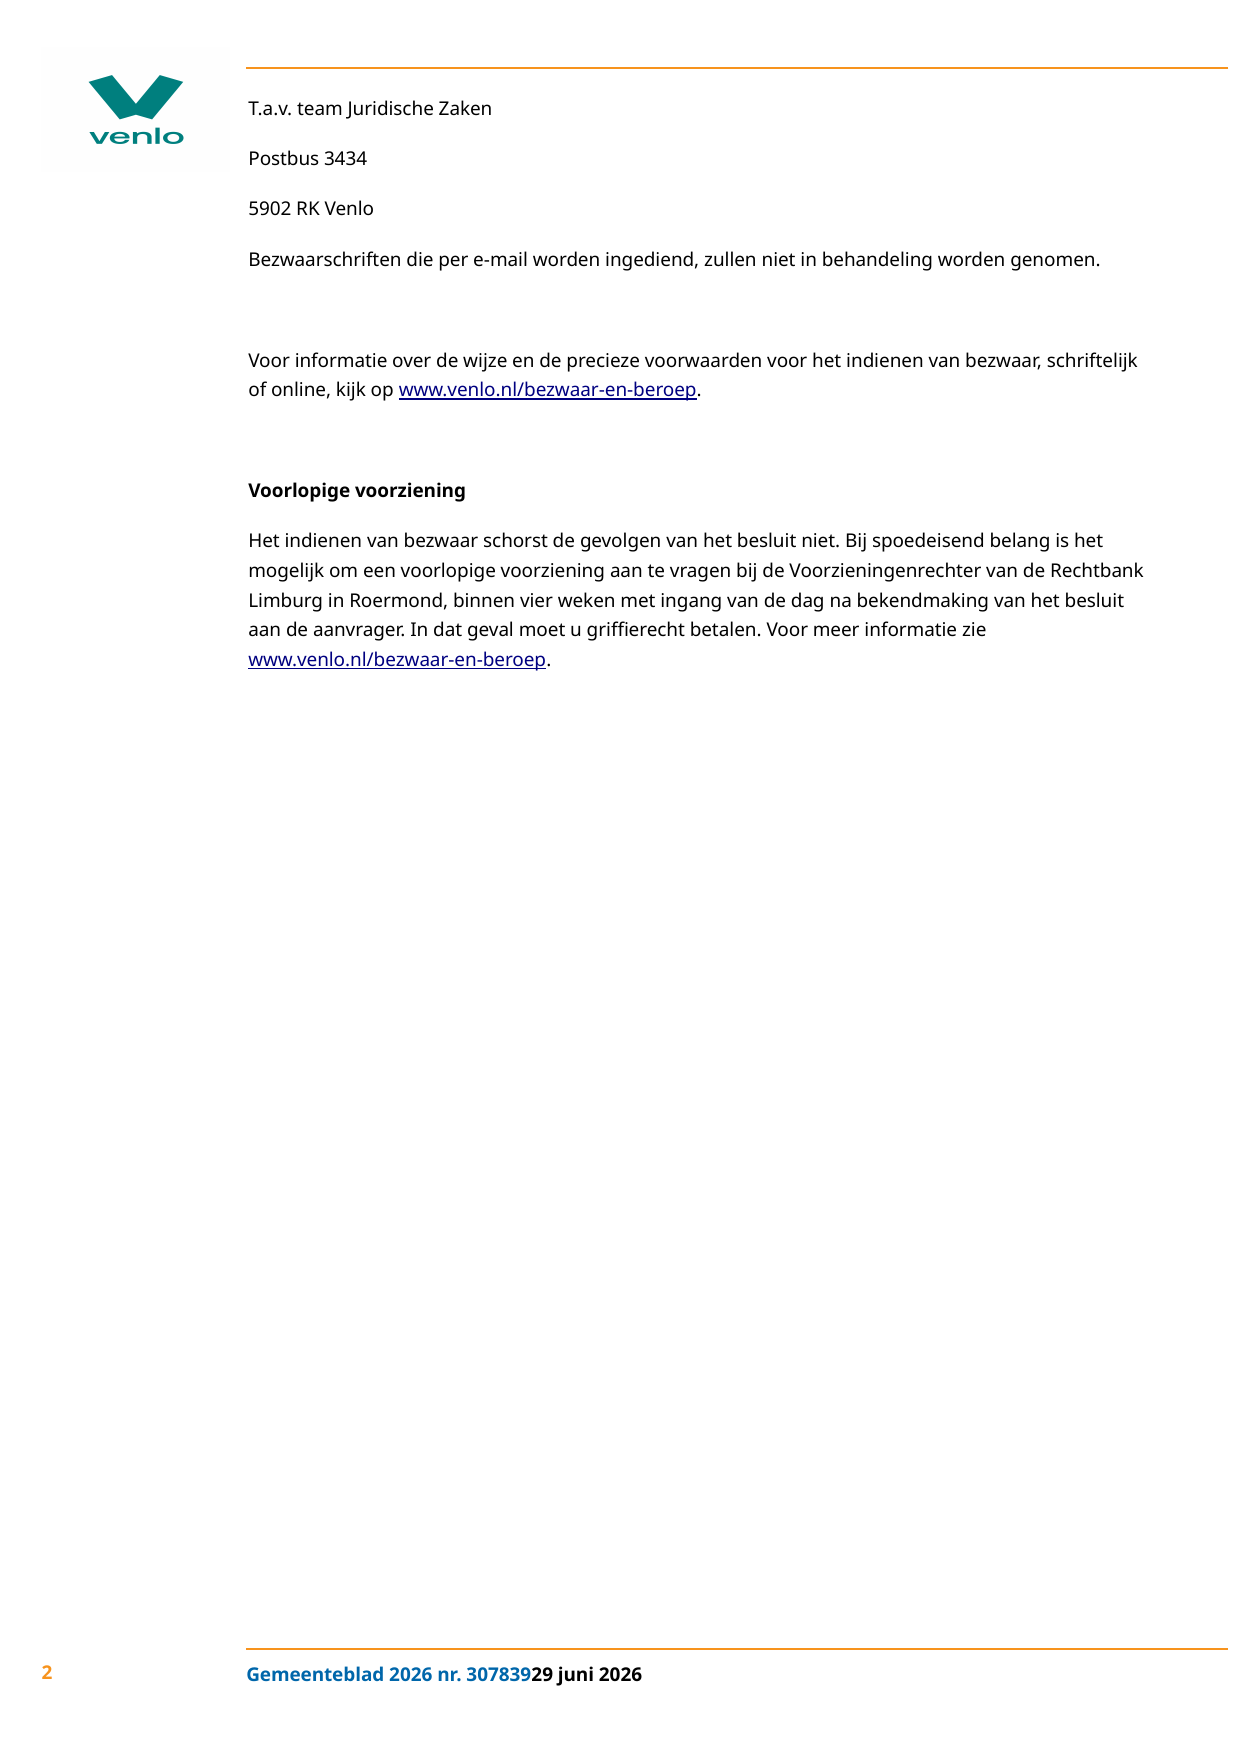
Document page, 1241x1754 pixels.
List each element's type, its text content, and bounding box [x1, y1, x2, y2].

picture [41, 47, 231, 172]
text 5902 RK Venlo [248, 196, 1152, 221]
text T.a.v. team Juridische Zaken [248, 95, 1152, 121]
text Voorlopige voorziening [248, 477, 1152, 503]
text Het indienen van bezwaar schorst de gevolgen van het besluit niet. Bij spoedeisend belang is het mogelijk om een voorlopige voorziening aan te vragen bij de Voorzieningenrechter van de Rechtbank Limburg in Roermond, binnen vier weken met ingang van de dag na bekendmaking van het besluit aan de aanvrager. In dat geval moet u griffierecht betalen. Voor meer informatie zie www.venlo.nl/bezwaar-en-beroep. [248, 528, 1152, 672]
text Bezwaarschriften die per e-mail worden ingediend, zullen niet in behandeling worden genomen. [248, 246, 1152, 272]
text Postbus 3434 [248, 145, 1152, 171]
text Voor informatie over de wijze en de precieze voorwaarden voor het indienen van bezwaar, schriftelijk of online, kijk op www.venlo.nl/bezwaar-en-beroep. [248, 347, 1152, 402]
